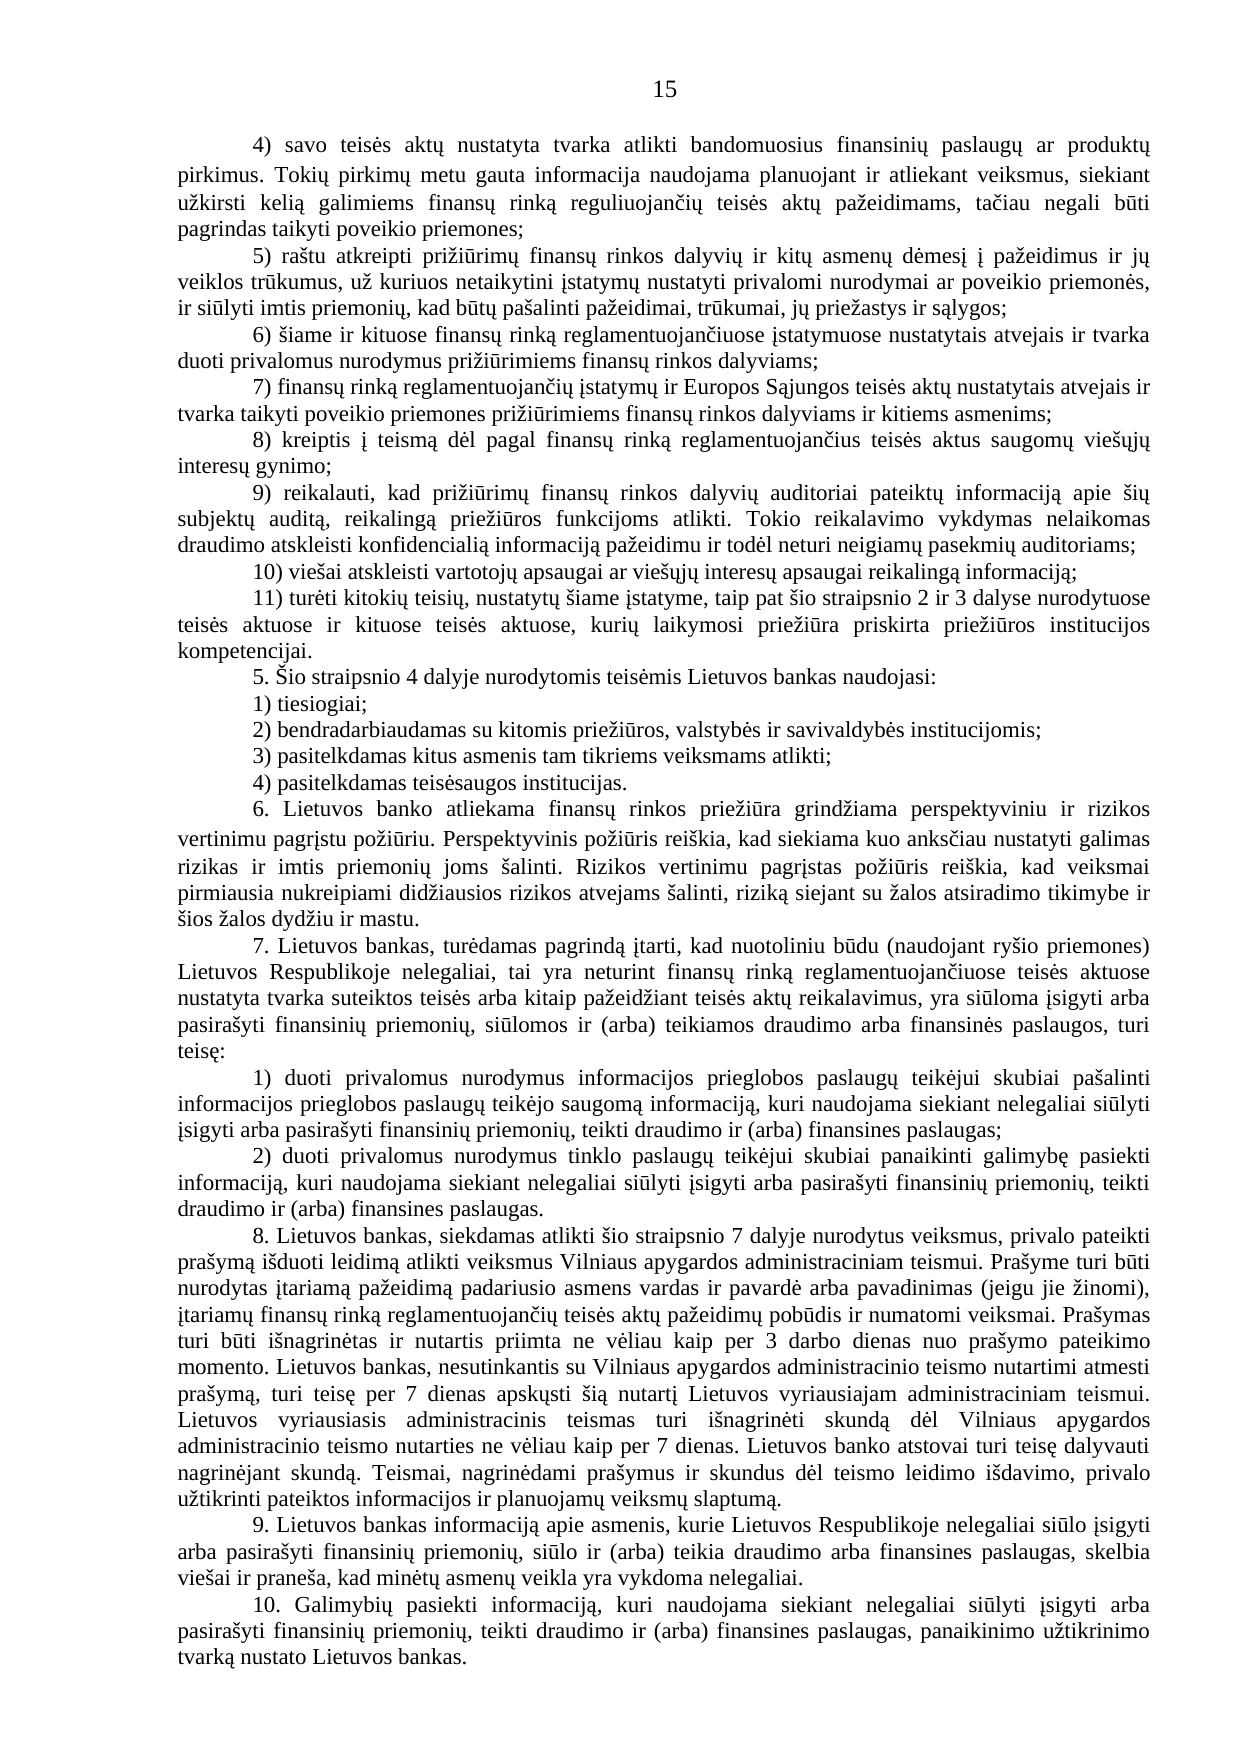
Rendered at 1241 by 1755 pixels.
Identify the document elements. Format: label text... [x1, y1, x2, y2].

text 6. Lietuvos banko atliekama finansų rinkos priežiūra grindžiama perspektyviniu ir rizikos vertinimu pagrįstu požiūriu. Perspektyvinis požiūris reiškia, kad siekiama kuo anksčiau nustatyti galimas rizikas ir imtis priemonių joms šalinti. Rizikos vertinimu pagrįstas požiūris reiškia, kad veiksmai pirmiausia nukreipiami didžiausios rizikos atvejams šalinti, riziką siejant su žalos atsiradimo tikimybe ir šios žalos dydžiu ir mastu. [177, 795, 1152, 932]
text 9. Lietuvos bankas informaciją apie asmenis, kurie Lietuvos Respublikoje nelegaliai siūlo įsigyti arba pasirašyti finansinių priemonių, siūlo ir (arba) teikia draudimo arba finansines paslaugas, skelbia viešai ir praneša, kad minėtų asmenų veikla yra vykdoma nelegaliai. [177, 1512, 1152, 1591]
text 11) turėti kitokių teisių, nustatytų šiame įstatyme, taip pat šio straipsnio 2 ir 3 dalyse nurodytuose teisės aktuose ir kituose teisės aktuose, kurių laikymosi priežiūra priskirta priežiūros institucijos kompetencijai. [177, 584, 1152, 663]
text 3) pasitelkdamas kitus asmenis tam tikriems veiksmams atlikti; [177, 742, 1152, 769]
text 4) pasitelkdamas teisėsaugos institucijas. [177, 769, 1152, 795]
text 6) šiame ir kituose finansų rinką reglamentuojančiuose įstatymuose nustatytais atvejais ir tvarka duoti privalomus nurodymus prižiūrimiems finansų rinkos dalyviams; [177, 321, 1152, 373]
text 5. Šio straipsnio 4 dalyje nurodytomis teisėmis Lietuvos bankas naudojasi: [177, 663, 1152, 690]
text 10. Galimybių pasiekti informaciją, kuri naudojama siekiant nelegaliai siūlyti įsigyti arba pasirašyti finansinių priemonių, teikti draudimo ir (arba) finansines paslaugas, panaikinimo užtikrinimo tvarką nustato Lietuvos bankas. [177, 1591, 1152, 1670]
text 2) bendradarbiaudamas su kitomis priežiūros, valstybės ir savivaldybės institucijomis; [177, 716, 1152, 742]
text 9) reikalauti, kad prižiūrimų finansų rinkos dalyvių auditoriai pateiktų informaciją apie šių subjektų auditą, reikalingą priežiūros funkcijoms atlikti. Tokio reikalavimo vykdymas nelaikomas draudimo atskleisti konfidencialią informaciją pažeidimu ir todėl neturi neigiamų pasekmių auditoriams; [177, 479, 1152, 558]
text 10) viešai atskleisti vartotojų apsaugai ar viešųjų interesų apsaugai reikalingą informaciją; [177, 558, 1152, 584]
text 7) finansų rinką reglamentuojančių įstatymų ir Europos Sąjungos teisės aktų nustatytais atvejais ir tvarka taikyti poveikio priemones prižiūrimiems finansų rinkos dalyviams ir kitiems asmenims; [177, 373, 1152, 426]
text 1) tiesiogiai; [177, 690, 1152, 716]
text 2) duoti privalomus nurodymus tinklo paslaugų teikėjui skubiai panaikinti galimybę pasiekti informaciją, kuri naudojama siekiant nelegaliai siūlyti įsigyti arba pasirašyti finansinių priemonių, teikti draudimo ir (arba) finansines paslaugas. [177, 1143, 1152, 1222]
text 8. Lietuvos bankas, siekdamas atlikti šio straipsnio 7 dalyje nurodytus veiksmus, privalo pateikti prašymą išduoti leidimą atlikti veiksmus Vilniaus apygardos administraciniam teismui. Prašyme turi būti nurodytas įtariamą pažeidimą padariusio asmens vardas ir pavardė arba pavadinimas (jeigu jie žinomi), įtariamų finansų rinką reglamentuojančių teisės aktų pažeidimų pobūdis ir numatomi veiksmai. Prašymas turi būti išnagrinėtas ir nutartis priimta ne vėliau kaip per 3 darbo dienas nuo prašymo pateikimo momento. Lietuvos bankas, nesutinkantis su Vilniaus apygardos administracinio teismo nutartimi atmesti prašymą, turi teisę per 7 dienas apskųsti šią nutartį Lietuvos vyriausiajam administraciniam teismui. Lietuvos vyriausiasis administracinis teismas turi išnagrinėti skundą dėl Vilniaus apygardos administracinio teismo nutarties ne vėliau kaip per 7 dienas. Lietuvos banko atstovai turi teisę dalyvauti nagrinėjant skundą. Teismai, nagrinėdami prašymus ir skundus dėl teismo leidimo išdavimo, privalo užtikrinti pateiktos informacijos ir planuojamų veiksmų slaptumą. [177, 1222, 1152, 1512]
text 7. Lietuvos bankas, turėdamas pagrindą įtarti, kad nuotoliniu būdu (naudojant ryšio priemones) Lietuvos Respublikoje nelegaliai, tai yra neturint finansų rinką reglamentuojančiuose teisės aktuose nustatyta tvarka suteiktos teisės arba kitaip pažeidžiant teisės aktų reikalavimus, yra siūloma įsigyti arba pasirašyti finansinių priemonių, siūlomos ir (arba) teikiamos draudimo arba finansinės paslaugos, turi teisę: [177, 932, 1152, 1063]
text 8) kreiptis į teismą dėl pagal finansų rinką reglamentuojančius teisės aktus saugomų viešųjų interesų gynimo; [177, 426, 1152, 479]
text 4) savo teisės aktų nustatyta tvarka atlikti bandomuosius finansinių paslaugų ar produktų pirkimus. Tokių pirkimų metu gauta informacija naudojama planuojant ir atliekant veiksmus, siekiant užkirsti kelią galimiems finansų rinką reguliuojančių teisės aktų pažeidimams, tačiau negali būti pagrindas taikyti poveikio priemones; [177, 131, 1152, 242]
text 5) raštu atkreipti prižiūrimų finansų rinkos dalyvių ir kitų asmenų dėmesį į pažeidimus ir jų veiklos trūkumus, už kuriuos netaikytini įstatymų nustatyti privalomi nurodymai ar poveikio priemonės, ir siūlyti imtis priemonių, kad būtų pašalinti pažeidimai, trūkumai, jų priežastys ir sąlygos; [177, 242, 1152, 321]
text 1) duoti privalomus nurodymus informacijos prieglobos paslaugų teikėjui skubiai pašalinti informacijos prieglobos paslaugų teikėjo saugomą informaciją, kuri naudojama siekiant nelegaliai siūlyti įsigyti arba pasirašyti finansinių priemonių, teikti draudimo ir (arba) finansines paslaugas; [177, 1063, 1152, 1143]
